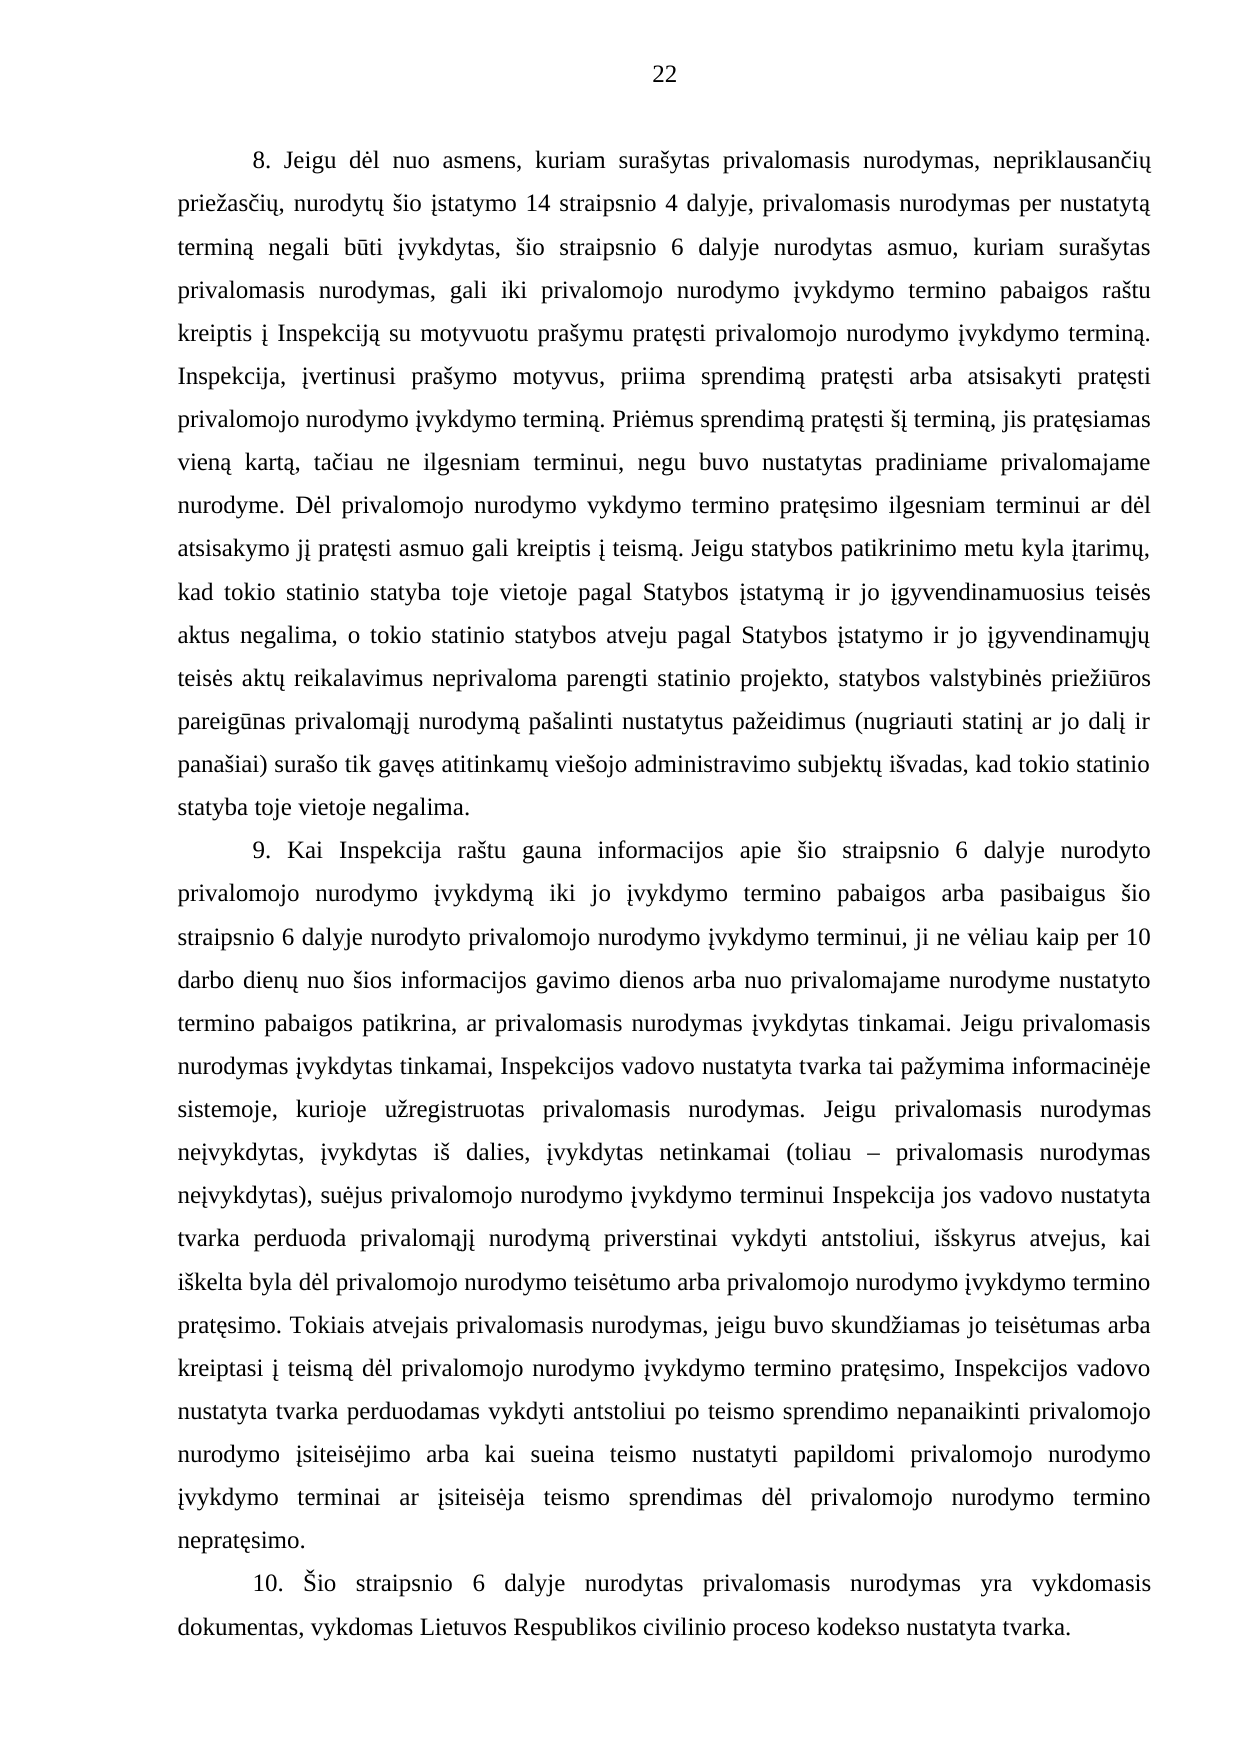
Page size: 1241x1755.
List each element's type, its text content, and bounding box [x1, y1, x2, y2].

text 9. Kai Inspekcija raštu gauna informacijos apie šio straipsnio 6 dalyje nurodyto privalomojo nurodymo įvykdymą iki jo įvykdymo termino pabaigos arba pasibaigus šio straipsnio 6 dalyje nurodyto privalomojo nurodymo įvykdymo terminui, ji ne vėliau kaip per 10 darbo dienų nuo šios informacijos gavimo dienos arba nuo privalomajame nurodyme nustatyto termino pabaigos patikrina, ar privalomasis nurodymas įvykdytas tinkamai. Jeigu privalomasis nurodymas įvykdytas tinkamai, Inspekcijos vadovo nustatyta tvarka tai pažymima informacinėje sistemoje, kurioje užregistruotas privalomasis nurodymas. Jeigu privalomasis nurodymas neįvykdytas, įvykdytas iš dalies, įvykdytas netinkamai (toliau – privalomasis nurodymas neįvykdytas), suėjus privalomojo nurodymo įvykdymo terminui Inspekcija jos vadovo nustatyta tvarka perduoda privalomąjį nurodymą priverstinai vykdyti antstoliui, išskyrus atvejus, kai iškelta byla dėl privalomojo nurodymo teisėtumo arba privalomojo nurodymo įvykdymo termino pratęsimo. Tokiais atvejais privalomasis nurodymas, jeigu buvo skundžiamas jo teisėtumas arba kreiptasi į teismą dėl privalomojo nurodymo įvykdymo termino pratęsimo, Inspekcijos vadovo nustatyta tvarka perduodamas vykdyti antstoliui po teismo sprendimo nepanaikinti privalomojo nurodymo įsiteisėjimo arba kai sueina teismo nustatyti papildomi privalomojo nurodymo įvykdymo terminai ar įsiteisėja teismo sprendimas dėl privalomojo nurodymo termino nepratęsimo. [177, 835, 1152, 1554]
text 10. Šio straipsnio 6 dalyje nurodytas privalomasis nurodymas yra vykdomasis dokumentas, vykdomas Lietuvos Respublikos civilinio proceso kodekso nustatyta tvarka. [177, 1568, 1152, 1640]
text 8. Jeigu dėl nuo asmens, kuriam surašytas privalomasis nurodymas, nepriklausančių priežasčių, nurodytų šio įstatymo 14 straipsnio 4 dalyje, privalomasis nurodymas per nustatytą terminą negali būti įvykdytas, šio straipsnio 6 dalyje nurodytas asmuo, kuriam surašytas privalomasis nurodymas, gali iki privalomojo nurodymo įvykdymo termino pabaigos raštu kreiptis į Inspekciją su motyvuotu prašymu pratęsti privalomojo nurodymo įvykdymo terminą. Inspekcija, įvertinusi prašymo motyvus, priima sprendimą pratęsti arba atsisakyti pratęsti privalomojo nurodymo įvykdymo terminą. Priėmus sprendimą pratęsti šį terminą, jis pratęsiamas vieną kartą, tačiau ne ilgesniam terminui, negu buvo nustatytas pradiniame privalomajame nurodyme. Dėl privalomojo nurodymo vykdymo termino pratęsimo ilgesniam terminui ar dėl atsisakymo jį pratęsti asmuo gali kreiptis į teismą. Jeigu statybos patikrinimo metu kyla įtarimų, kad tokio statinio statyba toje vietoje pagal Statybos įstatymą ir jo įgyvendinamuosius teisės aktus negalima, o tokio statinio statybos atveju pagal Statybos įstatymo ir jo įgyvendinamųjų teisės aktų reikalavimus neprivaloma parengti statinio projekto, statybos valstybinės priežiūros pareigūnas privalomąjį nurodymą pašalinti nustatytus pažeidimus (nugriauti statinį ar jo dalį ir panašiai) surašo tik gavęs atitinkamų viešojo administravimo subjektų išvadas, kad tokio statinio statyba toje vietoje negalima. [177, 145, 1152, 821]
